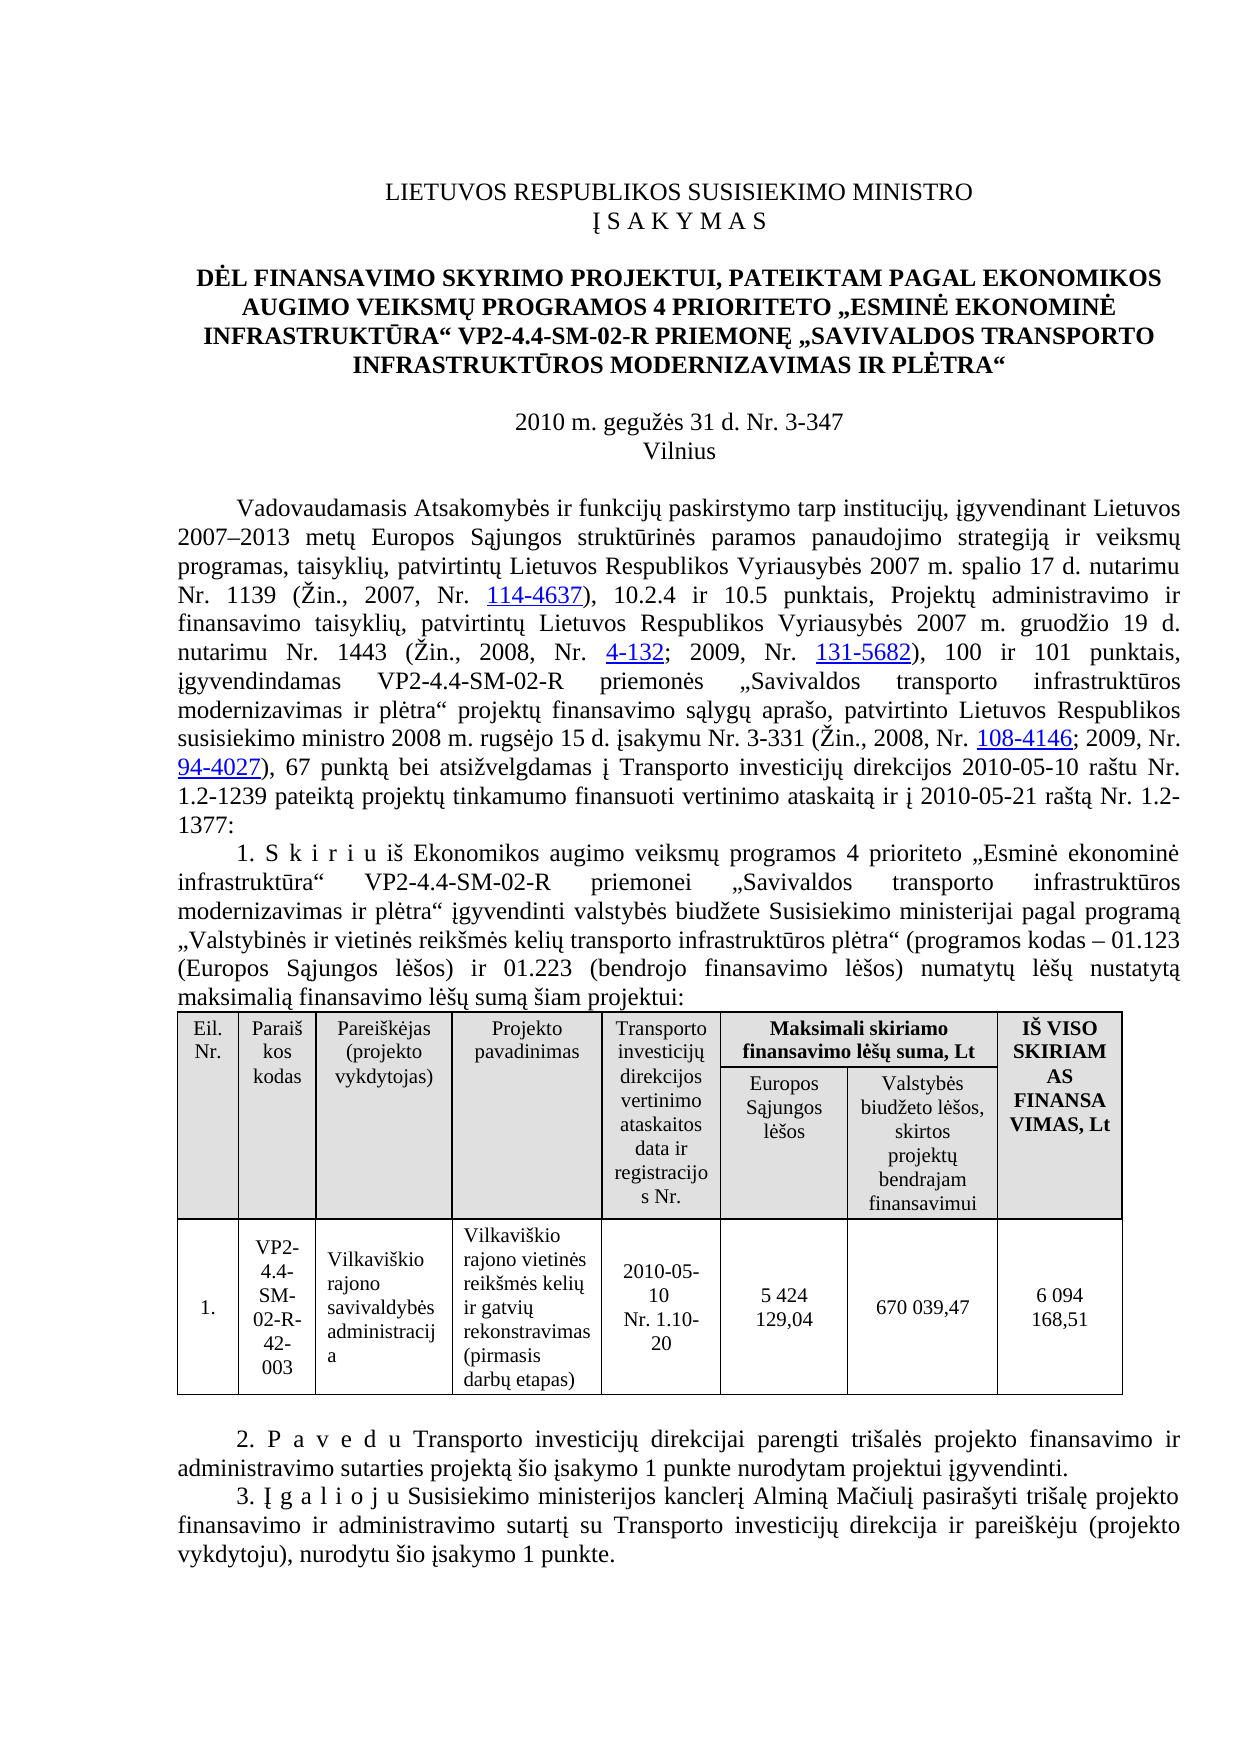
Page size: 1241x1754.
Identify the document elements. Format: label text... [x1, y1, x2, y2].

text Vilnius [177, 436, 1181, 465]
text DĖL FINANSAVIMO SKYRIMO PROJEKTUI, PATEIKTAM PAGAL ekonomikos augimo veiksmų programos 4 PRIORITETO „ESMINĖ EKONOMINĖ INFRASTRUKTŪRA“ VP2-4.4-SM-02-R PRIEMONĘ „SAVIVALDOS TRANSPORTO INFRASTRUKTŪROS MODERNIZAVIMAS IR PLĖTRA“ [177, 263, 1181, 378]
table_cell 670 039,47 [848, 1220, 997, 1394]
table_cell 1. [178, 1220, 238, 1394]
table_header IŠ VISO SKIRIAMAS FINANSAVIMAS, Lt [998, 1013, 1121, 1218]
text 2. P a v e d u Transporto investicijų direkcijai parengti trišalės projekto finansavimo ir administravimo sutarties projektą šio įsakymo 1 punkte nurodytam projektui įgyvendinti. [177, 1424, 1181, 1481]
table_cell VP2-4.4-SM-02-R-42-003 [239, 1220, 315, 1394]
text 2010 m. gegužės 31 d. Nr. 3-347 [177, 407, 1181, 436]
table_cell Vilkaviškio rajono vietinės reikšmės kelių ir gatvių rekonstravimas (pirmasis darbų etapas) [453, 1220, 601, 1394]
table_header Projekto pavadinimas [453, 1013, 601, 1218]
table_cell 5 424 129,04 [721, 1220, 847, 1394]
table_cell Europos Sąjungos lėšos [721, 1068, 847, 1218]
table_header Paraiškos kodas [239, 1013, 315, 1218]
table_cell Valstybės biudžeto lėšos, skirtos projektų bendrajam finansavimui [848, 1068, 997, 1218]
text Į S A K Y M A S [177, 206, 1181, 235]
table_cell Vilkaviškio rajono savivaldybės administracija [316, 1220, 452, 1394]
text LIETUVOS RESPUBLIKOS SUSISIEKIMO MINISTRO [177, 177, 1181, 206]
text Vadovaudamasis Atsakomybės ir funkcijų paskirstymo tarp institucijų, įgyvendinant Lietuvos 2007–2013 metų Europos Sąjungos struktūrinės paramos panaudojimo strategiją ir veiksmų programas, taisyklių, patvirtintų Lietuvos Respublikos Vyriausybės 2007 m. spalio 17 d. nutarimu Nr. 1139 (Žin., 2007, Nr. 114-4637), 10.2.4 ir 10.5 punktais, Projektų administravimo ir finansavimo taisyklių, patvirtintų Lietuvos Respublikos Vyriausybės 2007 m. gruodžio 19 d. nutarimu Nr. 1443 (Žin., 2008, Nr. 4-132; 2009, Nr. 131-5682), 100 ir 101 punktais, įgyvendindamas VP2-4.4-SM-02-R priemonės „Savivaldos transporto infrastruktūros modernizavimas ir plėtra“ projektų finansavimo sąlygų aprašo, patvirtinto Lietuvos Respublikos susisiekimo ministro 2008 m. rugsėjo 15 d. įsakymu Nr. 3-331 (Žin., 2008, Nr. 108-4146; 2009, Nr. 94-4027), 67 punktą bei atsižvelgdamas į Transporto investicijų direkcijos 2010-05-10 raštu Nr. 1.2-1239 pateiktą projektų tinkamumo finansuoti vertinimo ataskaitą ir į 2010-05-21 raštą Nr. 1.2-1377: [177, 493, 1181, 838]
table_header Pareiškėjas (projekto vykdytojas) [317, 1013, 451, 1218]
table_cell 6 094 168,51 [998, 1220, 1122, 1394]
table_header Eil. Nr. [178, 1013, 238, 1218]
text 3. Į g a l i o j u Susisiekimo ministerijos kanclerį Alminą Mačiulį pasirašyti trišalę projekto finansavimo ir administravimo sutartį su Transporto investicijų direkcija ir pareiškėju (projekto vykdytoju), nurodytu šio įsakymo 1 punkte. [177, 1481, 1181, 1568]
table_cell 2010-05-10 Nr. 1.10-20 [602, 1220, 720, 1394]
table_header Maksimali skiriamo finansavimo lėšų suma, Lt [721, 1013, 997, 1066]
table_header Transporto investicijų direkcijos vertinimo ataskaitos data ir registracijos Nr. [603, 1013, 720, 1218]
text 1. S k i r i u iš Ekonomikos augimo veiksmų programos 4 prioriteto „Esminė ekonominė infrastruktūra“ VP2-4.4-SM-02-R priemonei „Savivaldos transporto infrastruktūros modernizavimas ir plėtra“ įgyvendinti valstybės biudžete Susisiekimo ministerijai pagal programą „Valstybinės ir vietinės reikšmės kelių transporto infrastruktūros plėtra“ (programos kodas – 01.123 (Europos Sąjungos lėšos) ir 01.223 (bendrojo finansavimo lėšos) numatytų lėšų nustatytą maksimalią finansavimo lėšų sumą šiam projektui: [177, 838, 1181, 1011]
